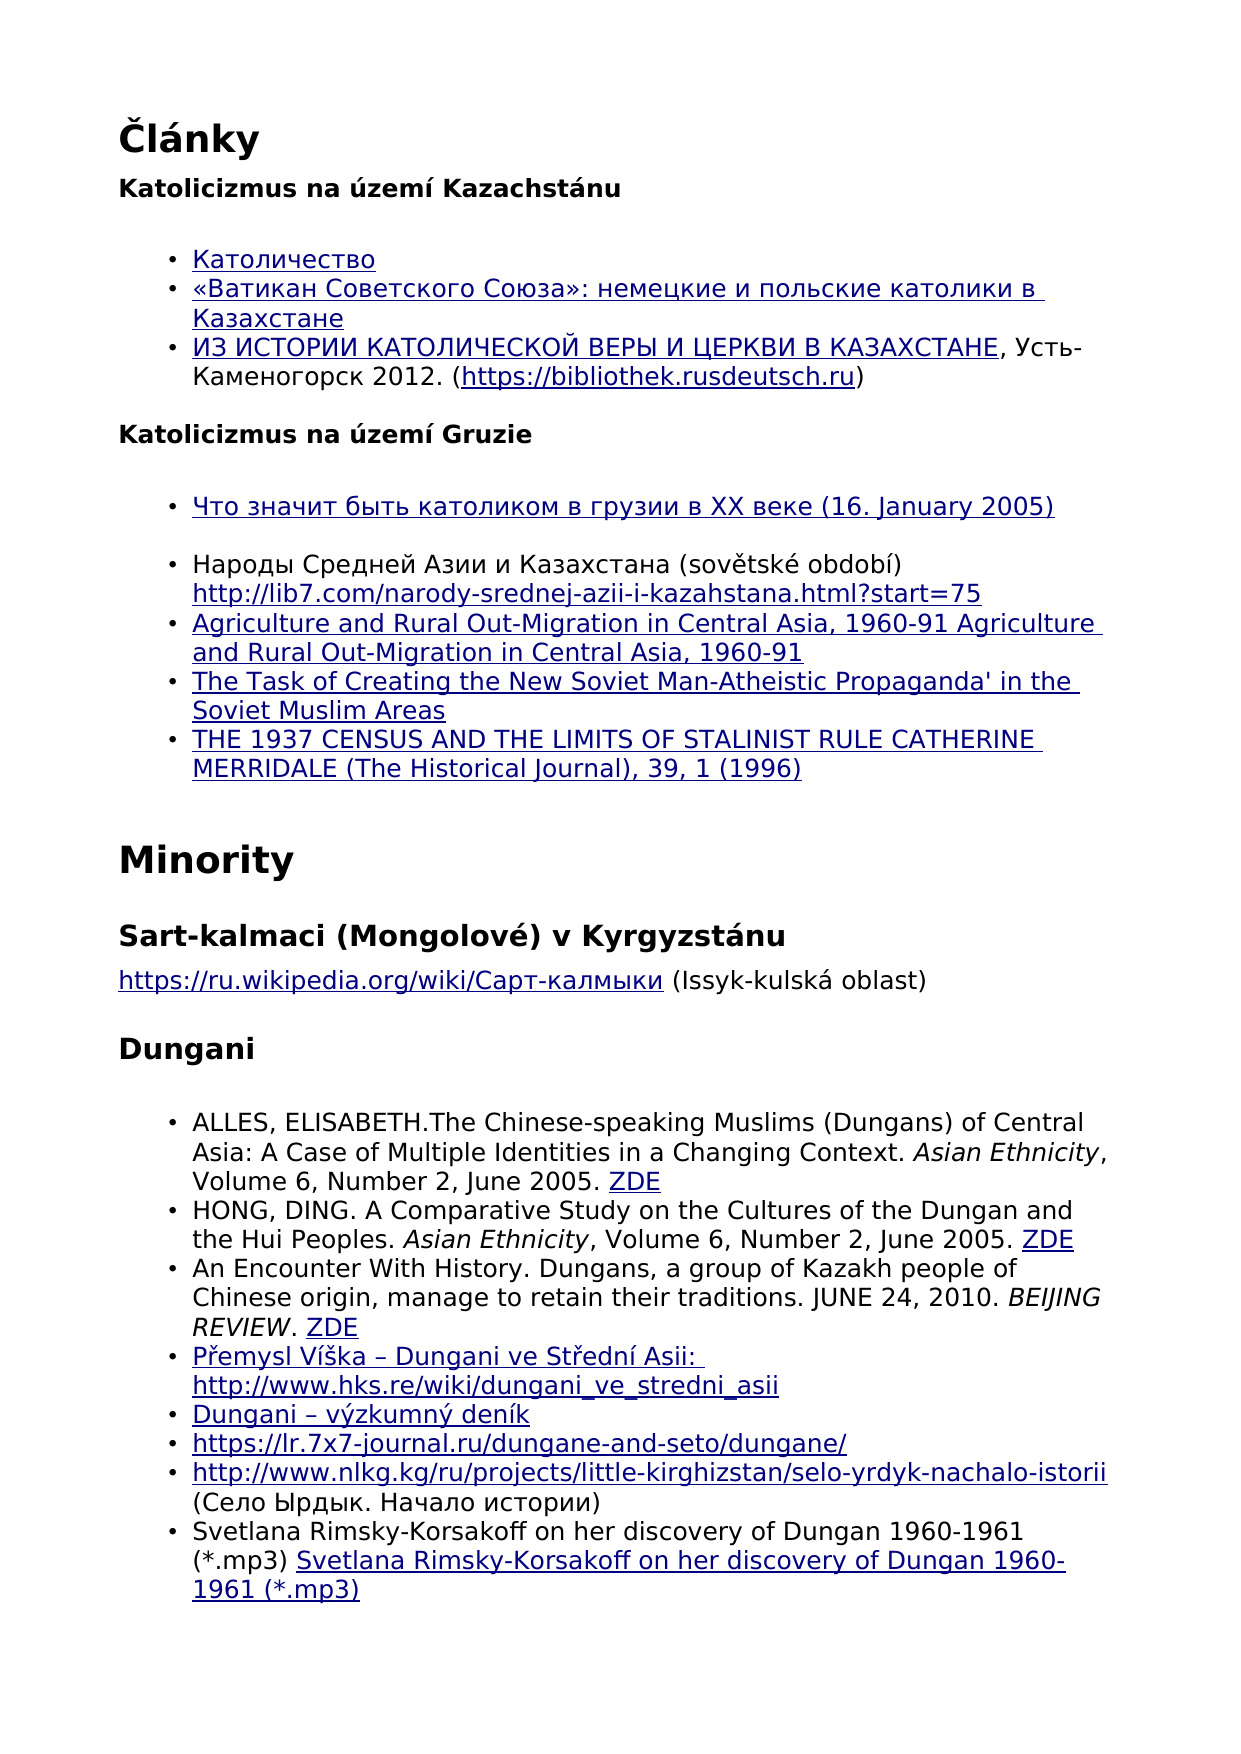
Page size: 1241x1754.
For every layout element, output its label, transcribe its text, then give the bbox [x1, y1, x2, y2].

list Dungani – výzkumný deník [177, 1400, 1122, 1429]
list Народы Средней Азии и Казахстана (sovětské období) http://lib7.com/narody-srednej-azii-i-kazahstana.html?start=75 [177, 551, 1122, 609]
list Что значит быть католиком в грузии в XX веке (16. January 2005) [177, 492, 1122, 521]
subtitle Články [118, 118, 1122, 162]
subtitle Dungani [118, 1033, 1122, 1067]
list ИЗ ИСТОРИИ КАТОЛИЧЕСКОЙ ВЕРЫ И ЦЕРКВИ В КАЗАХСТАНЕ, Усть-Каменогорск 2012. (https://bibliothek.rusdeutsch.ru) [177, 333, 1122, 391]
list Svetlana Rimsky-Korsakoff on her discovery of Dungan 1960-1961 (*.mp3) Svetlana Rimsky-Korsakoff on her discovery of Dungan 1960-1961 (*.mp3) [177, 1517, 1122, 1604]
list An Encounter With History. Dungans, a group of Kazakh people of Chinese origin, manage to retain their traditions. JUNE 24, 2010. BEIJING REVIEW. ZDE [177, 1254, 1122, 1342]
subtitle Minority [118, 838, 1122, 882]
list ALLES, ELISABETH.The Chinese-speaking Muslims (Dungans) of Central Asia: A Case of Multiple Identities in a Changing Context. Asian Ethnicity, Volume 6, Number 2, June 2005. ZDE [177, 1108, 1122, 1196]
list https://lr.7x7-journal.ru/dungane-and-seto/dungane/ [177, 1429, 1122, 1458]
text Katolicizmus na území­ Kazachstánu [118, 174, 1122, 203]
subtitle Sart-kalmaci (Mongolové) v Kyrgyzstánu [118, 919, 1122, 953]
list http://www.nlkg.kg/ru/projects/little-kirghizstan/selo-yrdyk-nachalo-istorii (Село Ырдык. Начало истории) [177, 1458, 1122, 1517]
list THE 1937 CENSUS AND THE LIMITS OF STALINIST RULE CATHERINE MERRIDALE (The Historical Journal), 39, 1 (1996) [177, 726, 1122, 784]
list Agriculture and Rural Out-Migration in Central Asia, 1960-91 Agriculture and Rural Out-Migration in Central Asia, 1960-91 [177, 609, 1122, 667]
list «Ватикан Советского Союза»: немецкие и польские католики в Казахстане [177, 274, 1122, 333]
list HONG, DING. A Comparative Study on the Cultures of the Dungan and the Hui Peoples. Asian Ethnicity, Volume 6, Number 2, June 2005. ZDE [177, 1196, 1122, 1254]
text https://ru.wikipedia.org/wiki/Сарт-калмыки (Issyk-kulská oblast) [118, 966, 1122, 995]
list Католичество [177, 245, 1122, 274]
list Přemysl Víška – Dungani ve Střední Asii: http://www.hks.re/wiki/dungani_ve_stredni_asii [177, 1342, 1122, 1400]
list The Task of Creating the New Soviet Man-Atheistic Propaganda' in the Soviet Muslim Areas [177, 667, 1122, 726]
text Katolicizmus na území Gruzie [118, 421, 1122, 450]
